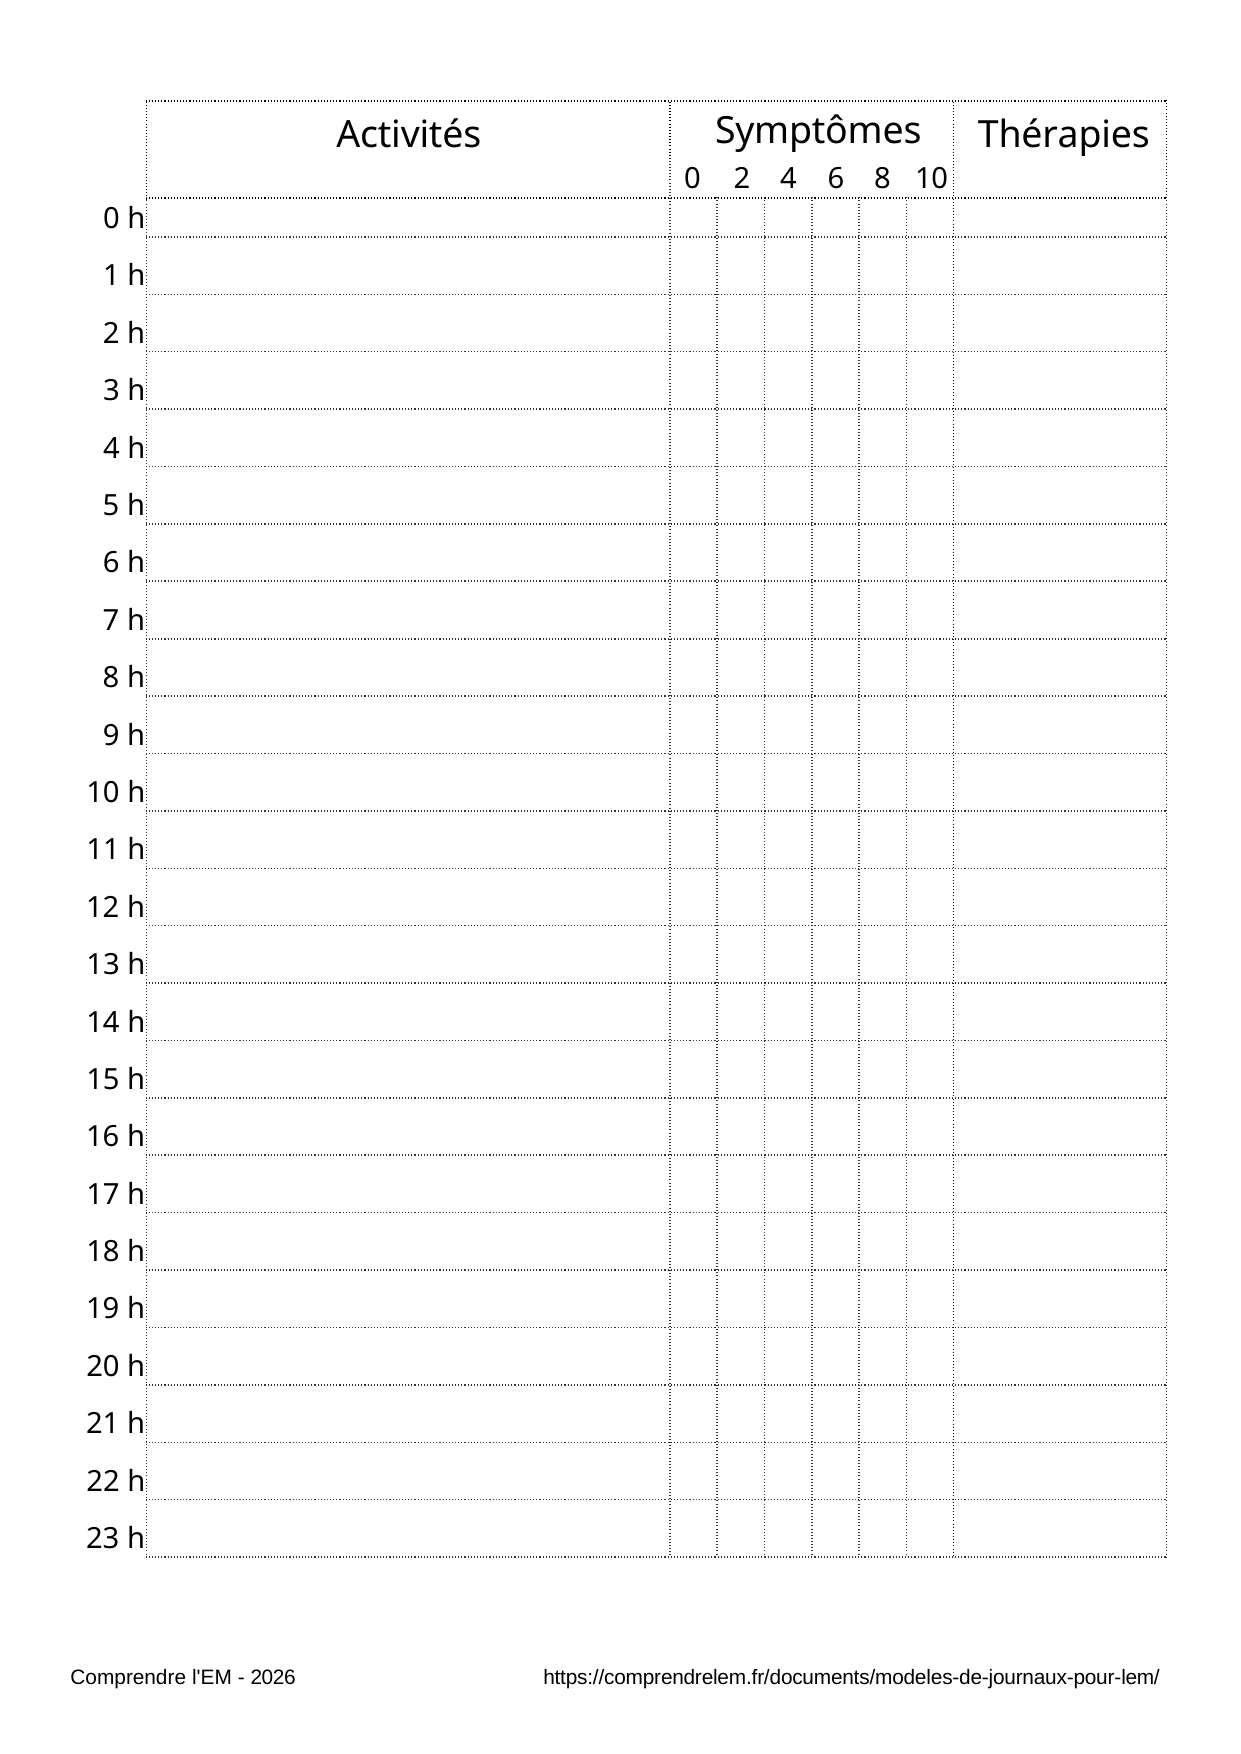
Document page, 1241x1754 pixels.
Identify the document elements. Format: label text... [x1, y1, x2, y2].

table_cell [859, 868, 906, 925]
table_cell [670, 408, 717, 466]
table_cell [670, 810, 717, 867]
table_cell [859, 1040, 906, 1097]
table_cell [146, 523, 670, 580]
table_cell [953, 1327, 1167, 1384]
table_cell [859, 1499, 906, 1556]
table_cell [953, 695, 1167, 753]
table_cell [670, 1441, 717, 1499]
table_cell [765, 197, 812, 236]
table_cell [953, 868, 1167, 925]
table_cell [146, 197, 670, 236]
table_cell 4 [765, 158, 812, 197]
table_cell [670, 695, 717, 753]
table_cell [146, 1384, 670, 1441]
table_cell [146, 638, 670, 695]
table_cell [765, 1097, 812, 1154]
table_cell [765, 1040, 812, 1097]
table_cell 20 h [83, 1327, 146, 1384]
table_cell [812, 1040, 859, 1097]
table_cell [670, 868, 717, 925]
table_cell [953, 925, 1167, 982]
table_cell [812, 523, 859, 580]
table_cell [717, 580, 764, 638]
table_cell [953, 982, 1167, 1039]
table_cell [765, 1441, 812, 1499]
table_cell [906, 925, 953, 982]
table_cell [717, 1097, 764, 1154]
table_cell [906, 351, 953, 408]
table_cell [717, 925, 764, 982]
table_cell [765, 236, 812, 293]
table_cell [859, 1327, 906, 1384]
table_cell [953, 466, 1167, 523]
table_cell [906, 1384, 953, 1441]
table_cell [953, 408, 1167, 466]
table_cell Symptômes [670, 100, 953, 157]
table_cell [859, 351, 906, 408]
table_cell [717, 695, 764, 753]
table_cell 8 h [83, 638, 146, 695]
table_cell [717, 294, 764, 351]
table_cell [717, 753, 764, 810]
table_cell [859, 1384, 906, 1441]
table_cell [812, 925, 859, 982]
table_cell [953, 351, 1167, 408]
table_cell 16 h [83, 1097, 146, 1154]
table_cell [83, 100, 146, 157]
table_cell [717, 1384, 764, 1441]
table_cell [670, 1269, 717, 1327]
table_cell [765, 1499, 812, 1556]
table_cell [765, 294, 812, 351]
table_cell 7 h [83, 580, 146, 638]
table_cell [859, 408, 906, 466]
table_cell [859, 1269, 906, 1327]
table_cell 9 h [83, 695, 146, 753]
table_cell 12 h [83, 868, 146, 925]
table_cell [953, 638, 1167, 695]
table_cell [717, 1441, 764, 1499]
table_cell [146, 810, 670, 867]
table_cell [670, 523, 717, 580]
table_cell 3 h [83, 351, 146, 408]
table_cell [146, 1040, 670, 1097]
table_cell [670, 197, 717, 236]
table_cell [717, 197, 764, 236]
table_cell [906, 638, 953, 695]
table_cell [906, 1040, 953, 1097]
table_cell [906, 1441, 953, 1499]
table_cell [906, 1269, 953, 1327]
table_cell [812, 1327, 859, 1384]
table_cell [906, 1327, 953, 1384]
table_cell [146, 408, 670, 466]
table_cell [812, 351, 859, 408]
table_cell 23 h [83, 1499, 146, 1556]
table_cell [670, 1040, 717, 1097]
table_cell [146, 351, 670, 408]
table_cell [670, 638, 717, 695]
table_cell 10 [906, 158, 953, 197]
table_cell [765, 1154, 812, 1212]
table_cell [859, 523, 906, 580]
table_cell [906, 236, 953, 293]
table_cell [717, 1499, 764, 1556]
table_cell [146, 1097, 670, 1154]
table_cell [146, 982, 670, 1039]
table_cell [859, 236, 906, 293]
table_cell 15 h [83, 1040, 146, 1097]
table_cell [812, 638, 859, 695]
table_cell [812, 1384, 859, 1441]
table_cell [859, 580, 906, 638]
table_cell [953, 158, 1167, 197]
table_cell [906, 695, 953, 753]
table_cell 19 h [83, 1269, 146, 1327]
table_cell [670, 925, 717, 982]
table_cell [812, 810, 859, 867]
table_cell [859, 1154, 906, 1212]
table_cell [906, 1154, 953, 1212]
table_cell [859, 810, 906, 867]
table_cell 5 h [83, 466, 146, 523]
table_cell [906, 753, 953, 810]
table_cell [812, 1154, 859, 1212]
table_cell [859, 638, 906, 695]
table_cell [812, 408, 859, 466]
table_cell 6 [812, 158, 859, 197]
table_cell [812, 1441, 859, 1499]
table_cell [812, 753, 859, 810]
table_cell [765, 753, 812, 810]
table_cell [765, 810, 812, 867]
table_cell [812, 1097, 859, 1154]
table_cell [146, 695, 670, 753]
table_cell [717, 236, 764, 293]
table_cell [670, 1212, 717, 1269]
table_cell [953, 580, 1167, 638]
table_cell [906, 810, 953, 867]
table_cell [765, 351, 812, 408]
table_cell [765, 466, 812, 523]
table_cell [717, 1212, 764, 1269]
table_cell [906, 580, 953, 638]
table_cell [670, 351, 717, 408]
table_cell [953, 294, 1167, 351]
table_cell 18 h [83, 1212, 146, 1269]
table_cell [906, 197, 953, 236]
table_cell 6 h [83, 523, 146, 580]
table_cell [765, 982, 812, 1039]
table_cell [717, 1154, 764, 1212]
table_cell [906, 408, 953, 466]
table_cell [146, 158, 670, 197]
table_cell [670, 294, 717, 351]
table_cell [812, 695, 859, 753]
table_cell [765, 1212, 812, 1269]
table_cell [670, 466, 717, 523]
table_cell [859, 197, 906, 236]
table_cell [953, 1384, 1167, 1441]
table_cell [717, 1327, 764, 1384]
table_cell [812, 1212, 859, 1269]
table_cell 1 h [83, 236, 146, 293]
table_cell [859, 1212, 906, 1269]
table_cell [953, 1212, 1167, 1269]
table_cell [670, 1384, 717, 1441]
table_cell [859, 294, 906, 351]
table_cell [906, 868, 953, 925]
table_cell [812, 466, 859, 523]
table_cell [953, 810, 1167, 867]
table_cell [953, 1040, 1167, 1097]
table_cell [146, 1327, 670, 1384]
table_cell [859, 1441, 906, 1499]
table_cell [717, 408, 764, 466]
table_cell [953, 1097, 1167, 1154]
table_cell [765, 1384, 812, 1441]
table_cell [765, 408, 812, 466]
table_cell 4 h [83, 408, 146, 466]
table_cell [670, 753, 717, 810]
table_cell [146, 466, 670, 523]
table_cell Activités [146, 100, 670, 157]
table_cell [765, 1269, 812, 1327]
table_cell [859, 1097, 906, 1154]
table_cell 11 h [83, 810, 146, 867]
table_cell 13 h [83, 925, 146, 982]
table_cell 21 h [83, 1384, 146, 1441]
table_cell [953, 753, 1167, 810]
table_cell 17 h [83, 1154, 146, 1212]
table_cell 2 h [83, 294, 146, 351]
table_cell [859, 466, 906, 523]
table_cell [146, 753, 670, 810]
table_cell [953, 1154, 1167, 1212]
table_cell 2 [717, 158, 764, 197]
table_cell [765, 695, 812, 753]
table_cell [953, 236, 1167, 293]
table_cell [812, 236, 859, 293]
table_cell [859, 695, 906, 753]
table_cell Thérapies [953, 100, 1167, 157]
table_cell [765, 1327, 812, 1384]
table_cell [906, 1097, 953, 1154]
table_cell [717, 523, 764, 580]
table_cell [146, 1499, 670, 1556]
table_cell [906, 294, 953, 351]
table_cell [717, 1269, 764, 1327]
table_cell [717, 1040, 764, 1097]
table_cell [765, 523, 812, 580]
table_cell [859, 925, 906, 982]
table_cell [765, 868, 812, 925]
table_cell [953, 197, 1167, 236]
table_cell 22 h [83, 1441, 146, 1499]
table_cell [953, 523, 1167, 580]
table_cell [812, 294, 859, 351]
table_cell [812, 1269, 859, 1327]
table_cell [146, 236, 670, 293]
table_cell [953, 1499, 1167, 1556]
table_cell [717, 982, 764, 1039]
table_cell [670, 982, 717, 1039]
table_cell [765, 638, 812, 695]
table_cell [765, 580, 812, 638]
table_cell [953, 1441, 1167, 1499]
table_cell [146, 580, 670, 638]
table_cell 14 h [83, 982, 146, 1039]
table_cell [670, 1097, 717, 1154]
table_cell [906, 466, 953, 523]
table_cell [670, 1154, 717, 1212]
table_cell [146, 1154, 670, 1212]
table_cell [953, 1269, 1167, 1327]
table_cell [146, 294, 670, 351]
table_cell [906, 1499, 953, 1556]
table_cell [146, 1212, 670, 1269]
table_cell [717, 810, 764, 867]
table_cell [717, 638, 764, 695]
table_cell [146, 868, 670, 925]
table_cell [146, 1269, 670, 1327]
table_cell [670, 236, 717, 293]
table_cell [717, 868, 764, 925]
table_cell [765, 925, 812, 982]
table_cell 8 [859, 158, 906, 197]
table_cell [812, 197, 859, 236]
table_cell [717, 466, 764, 523]
table_cell [812, 868, 859, 925]
table_cell [906, 1212, 953, 1269]
table_cell [146, 1441, 670, 1499]
table_cell [906, 982, 953, 1039]
table_cell [859, 982, 906, 1039]
table_cell [670, 580, 717, 638]
table_cell [83, 158, 146, 197]
table_cell [812, 982, 859, 1039]
table_cell [812, 1499, 859, 1556]
table_cell [670, 1327, 717, 1384]
table_cell [859, 753, 906, 810]
table_cell 0 h [83, 197, 146, 236]
table_cell [717, 351, 764, 408]
table_cell 0 [670, 158, 717, 197]
table_cell [146, 925, 670, 982]
table_cell [906, 523, 953, 580]
table_cell [812, 580, 859, 638]
table_cell 10 h [83, 753, 146, 810]
table_cell [670, 1499, 717, 1556]
